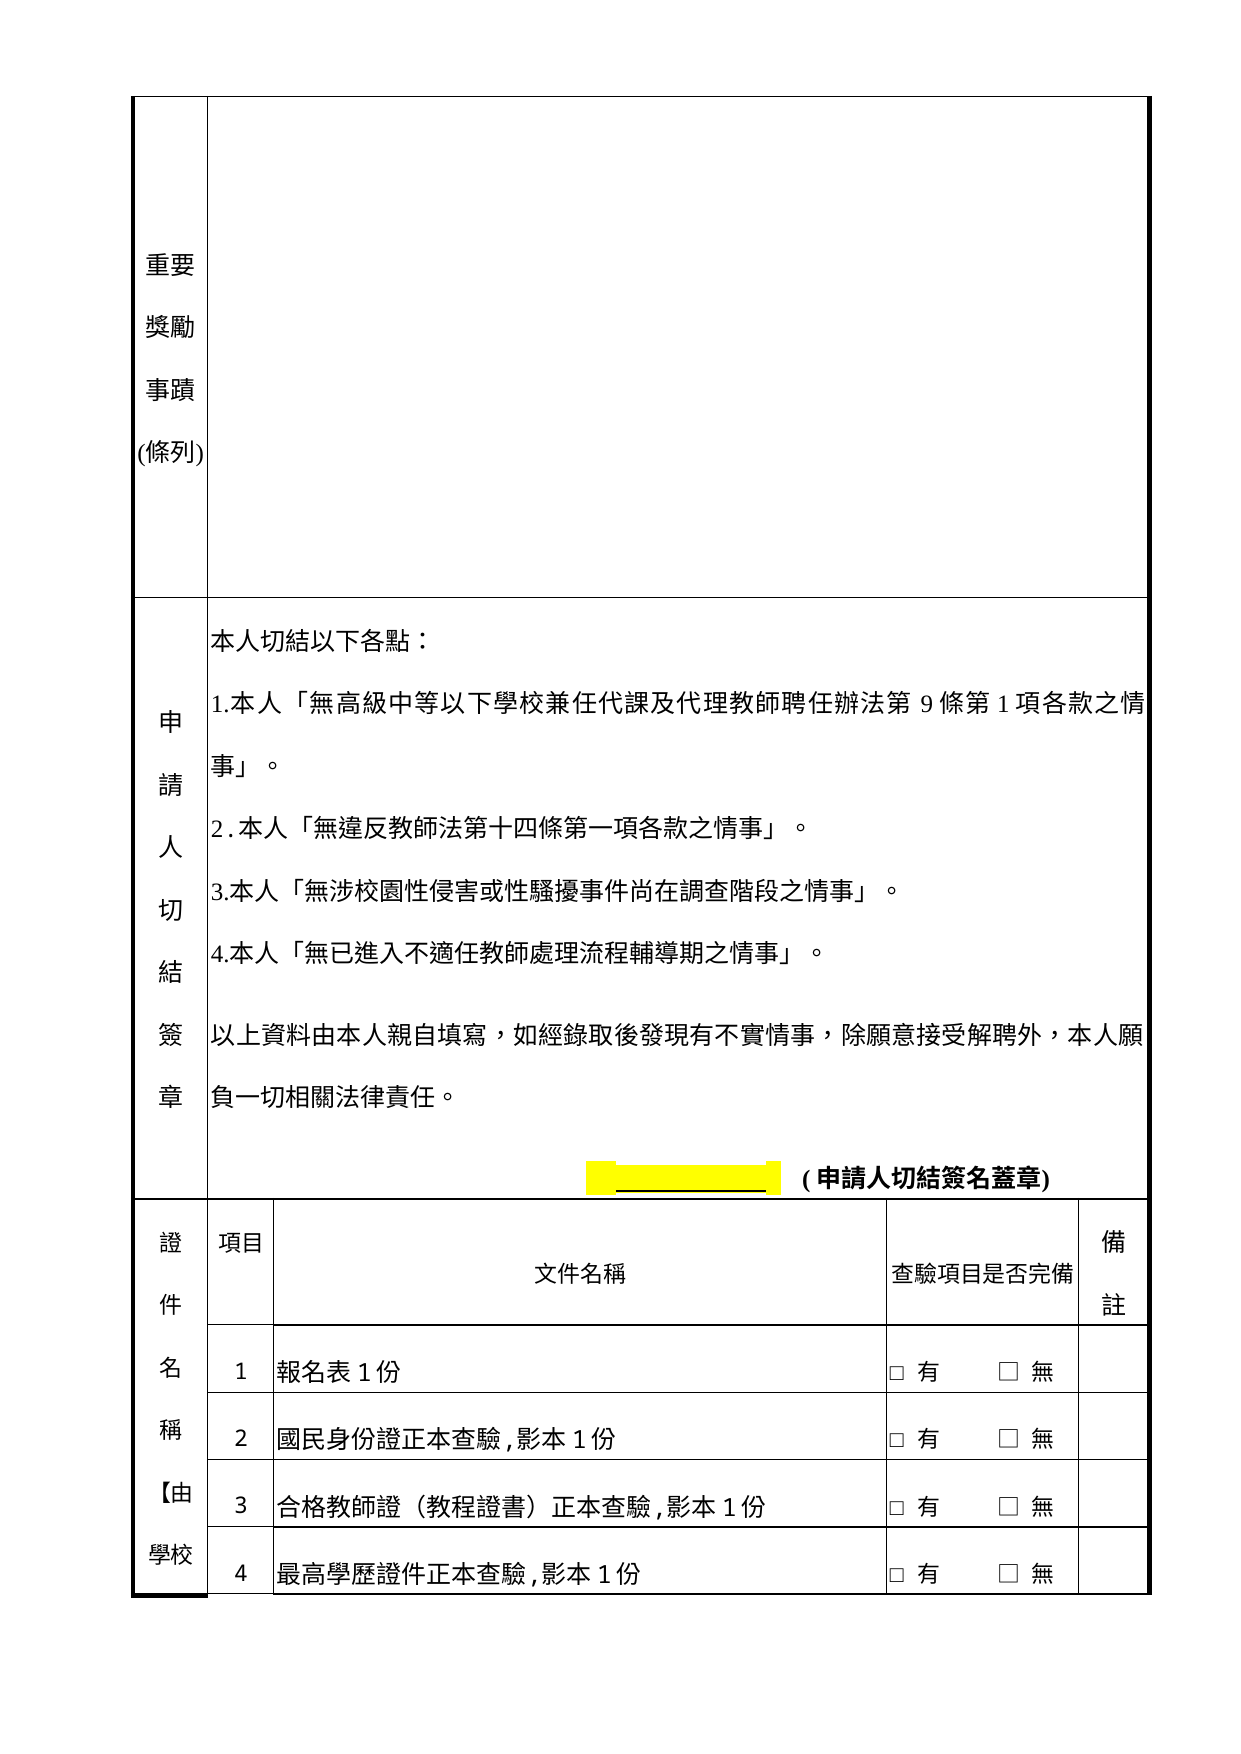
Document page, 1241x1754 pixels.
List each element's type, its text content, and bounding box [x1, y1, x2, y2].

table_cell 重要 獎勵 事蹟 (條列) [135, 97, 207, 597]
table_cell [1079, 1393, 1147, 1459]
table_cell 3 [208, 1460, 273, 1526]
table_cell 2 [208, 1393, 273, 1459]
table_cell [1079, 1326, 1147, 1392]
table_cell 備 註 [1079, 1200, 1147, 1324]
table_cell 本人切結以下各點： 1.本人「無高級中等以下學校兼任代課及代理教師聘任辦法第9條第1項各款之情事」。 2.本人「無違反教師法第十四條第一項各款之情事」。 3.本人「無涉校園性侵害或性騷擾事件尚在調查階段之情事」。 4.本人「無已進入不適任教師處理流程輔導期之情事」。 以上資料由本人親自填寫，如經錄取後發現有不實情事，除願意接受解聘外，本人願負一切相關法律責任。 ( 申請人切結簽名蓋章) [208, 598, 1147, 1198]
table_cell 申 請 人 切 結 簽 章 [135, 598, 207, 1198]
table_cell 項目 [208, 1200, 273, 1324]
table_cell [1079, 1460, 1147, 1526]
table_cell 文件名稱 [274, 1200, 886, 1324]
table_cell 4 [208, 1527, 273, 1593]
table_cell □ 有 □ 無 [887, 1528, 1078, 1593]
table_cell [1079, 1528, 1147, 1593]
table_cell [208, 97, 1147, 597]
table_cell 合格教師證（教程證書）正本查驗,影本1份 [274, 1460, 886, 1526]
table_cell □ 有 □ 無 [887, 1460, 1078, 1526]
table_cell 最高學歷證件正本查驗,影本1份 [274, 1528, 886, 1593]
table_cell □ 有 □ 無 [887, 1326, 1078, 1392]
table_cell 報名表1份 [274, 1326, 886, 1392]
table_cell □ 有 □ 無 [887, 1393, 1078, 1459]
table_cell 查驗項目是否完備 [887, 1200, 1078, 1324]
table_cell 證 件 名 稱 【由學校人員查填】 [135, 1200, 207, 1593]
table_cell 1 [208, 1325, 273, 1392]
table_cell 國民身份證正本查驗,影本1份 [274, 1393, 886, 1459]
